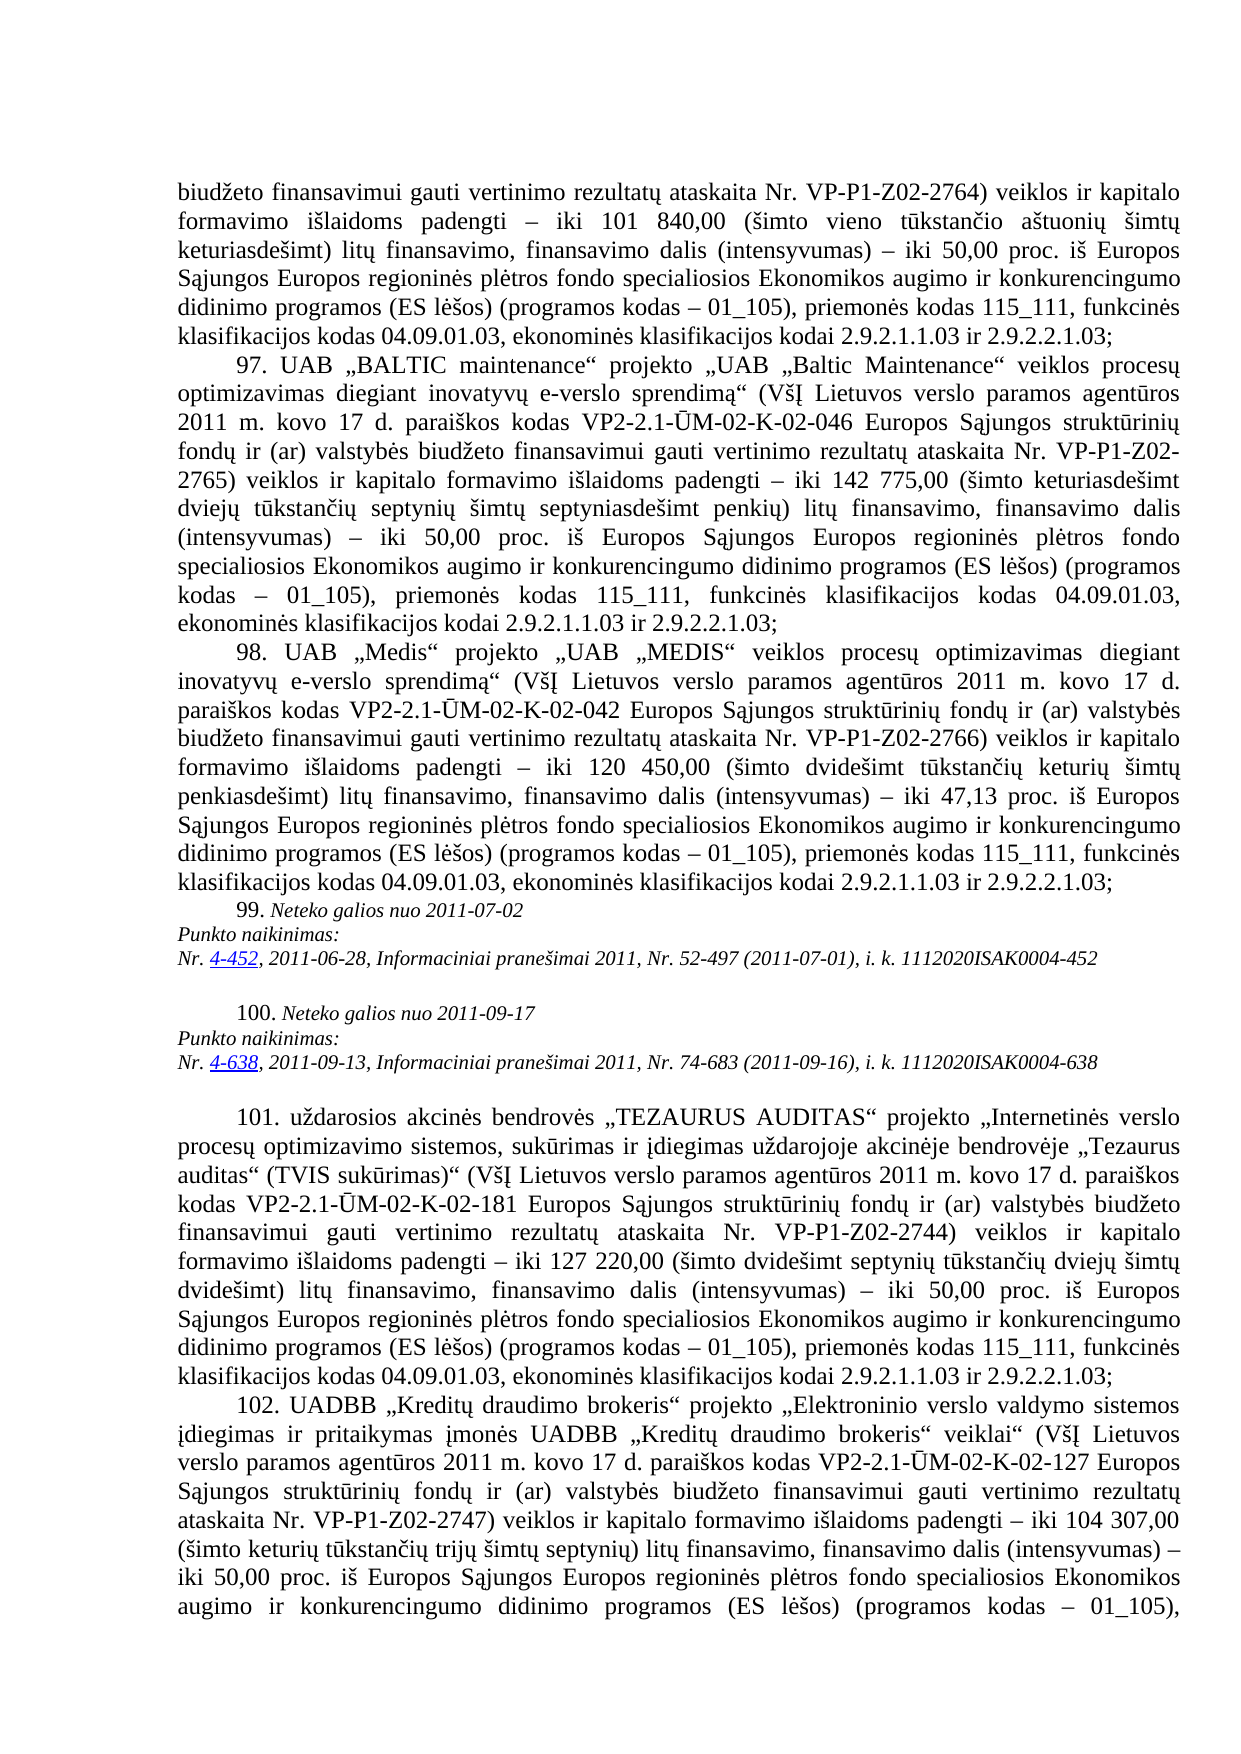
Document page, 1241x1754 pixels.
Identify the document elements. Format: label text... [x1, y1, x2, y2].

text biudžeto finansavimui gauti vertinimo rezultatų ataskaita Nr. VP-P1-Z02-2764) veiklos ir kapitalo formavimo išlaidoms padengti – iki 101 840,00 (šimto vieno tūkstančio aštuonių šimtų keturiasdešimt) litų finansavimo, finansavimo dalis (intensyvumas) – iki 50,00 proc. iš Europos Sąjungos Europos regioninės plėtros fondo specialiosios Ekonomikos augimo ir konkurencingumo didinimo programos (ES lėšos) (programos kodas – 01_105), priemonės kodas 115_111, funkcinės klasifikacijos kodas 04.09.01.03, ekonominės klasifikacijos kodai 2.9.2.1.1.03 ir 2.9.2.2.1.03; [177, 177, 1181, 350]
text 102. UADBB „Kreditų draudimo brokeris“ projekto „Elektroninio verslo valdymo sistemos įdiegimas ir pritaikymas įmonės UADBB „Kreditų draudimo brokeris“ veiklai“ (VšĮ Lietuvos verslo paramos agentūros 2011 m. kovo 17 d. paraiškos kodas VP2-2.1-ŪM-02-K-02-127 Europos Sąjungos struktūrinių fondų ir (ar) valstybės biudžeto finansavimui gauti vertinimo rezultatų ataskaita Nr. VP-P1-Z02-2747) veiklos ir kapitalo formavimo išlaidoms padengti – iki 104 307,00 (šimto keturių tūkstančių trijų šimtų septynių) litų finansavimo, finansavimo dalis (intensyvumas) – iki 50,00 proc. iš Europos Sąjungos Europos regioninės plėtros fondo specialiosios Ekonomikos augimo ir konkurencingumo didinimo programos (ES lėšos) (programos kodas – 01_105), [177, 1390, 1181, 1620]
text Punkto naikinimas: [177, 1026, 1181, 1049]
text Nr. 4-452, 2011-06-28, Informaciniai pranešimai 2011, Nr. 52-497 (2011-07-01), i. k. 1112020ISAK0004-452 [177, 946, 1181, 970]
text Punkto naikinimas: [177, 922, 1181, 946]
text 100. Neteko galios nuo 2011-09-17 [177, 999, 1181, 1026]
text Nr. 4-638, 2011-09-13, Informaciniai pranešimai 2011, Nr. 74-683 (2011-09-16), i. k. 1112020ISAK0004-638 [177, 1049, 1181, 1074]
text 98. UAB „Medis“ projekto „UAB „MEDIS“ veiklos procesų optimizavimas diegiant inovatyvų e-verslo sprendimą“ (VšĮ Lietuvos verslo paramos agentūros 2011 m. kovo 17 d. paraiškos kodas VP2-2.1-ŪM-02-K-02-042 Europos Sąjungos struktūrinių fondų ir (ar) valstybės biudžeto finansavimui gauti vertinimo rezultatų ataskaita Nr. VP-P1-Z02-2766) veiklos ir kapitalo formavimo išlaidoms padengti – iki 120 450,00 (šimto dvidešimt tūkstančių keturių šimtų penkiasdešimt) litų finansavimo, finansavimo dalis (intensyvumas) – iki 47,13 proc. iš Europos Sąjungos Europos regioninės plėtros fondo specialiosios Ekonomikos augimo ir konkurencingumo didinimo programos (ES lėšos) (programos kodas – 01_105), priemonės kodas 115_111, funkcinės klasifikacijos kodas 04.09.01.03, ekonominės klasifikacijos kodai 2.9.2.1.1.03 ir 2.9.2.2.1.03; [177, 637, 1181, 896]
text 97. UAB „BALTIC maintenance“ projekto „UAB „Baltic Maintenance“ veiklos procesų optimizavimas diegiant inovatyvų e-verslo sprendimą“ (VšĮ Lietuvos verslo paramos agentūros 2011 m. kovo 17 d. paraiškos kodas VP2-2.1-ŪM-02-K-02-046 Europos Sąjungos struktūrinių fondų ir (ar) valstybės biudžeto finansavimui gauti vertinimo rezultatų ataskaita Nr. VP-P1-Z02-2765) veiklos ir kapitalo formavimo išlaidoms padengti – iki 142 775,00 (šimto keturiasdešimt dviejų tūkstančių septynių šimtų septyniasdešimt penkių) litų finansavimo, finansavimo dalis (intensyvumas) – iki 50,00 proc. iš Europos Sąjungos Europos regioninės plėtros fondo specialiosios Ekonomikos augimo ir konkurencingumo didinimo programos (ES lėšos) (programos kodas – 01_105), priemonės kodas 115_111, funkcinės klasifikacijos kodas 04.09.01.03, ekonominės klasifikacijos kodai 2.9.2.1.1.03 ir 2.9.2.2.1.03; [177, 350, 1181, 637]
text 101. uždarosios akcinės bendrovės „TEZAURUS AUDITAS“ projekto „Internetinės verslo procesų optimizavimo sistemos, sukūrimas ir įdiegimas uždarojoje akcinėje bendrovėje „Tezaurus auditas“ (TVIS sukūrimas)“ (VšĮ Lietuvos verslo paramos agentūros 2011 m. kovo 17 d. paraiškos kodas VP2-2.1-ŪM-02-K-02-181 Europos Sąjungos struktūrinių fondų ir (ar) valstybės biudžeto finansavimui gauti vertinimo rezultatų ataskaita Nr. VP-P1-Z02-2744) veiklos ir kapitalo formavimo išlaidoms padengti – iki 127 220,00 (šimto dvidešimt septynių tūkstančių dviejų šimtų dvidešimt) litų finansavimo, finansavimo dalis (intensyvumas) – iki 50,00 proc. iš Europos Sąjungos Europos regioninės plėtros fondo specialiosios Ekonomikos augimo ir konkurencingumo didinimo programos (ES lėšos) (programos kodas – 01_105), priemonės kodas 115_111, funkcinės klasifikacijos kodas 04.09.01.03, ekonominės klasifikacijos kodai 2.9.2.1.1.03 ir 2.9.2.2.1.03; [177, 1102, 1181, 1390]
text 99. Neteko galios nuo 2011-07-02 [177, 896, 1181, 922]
